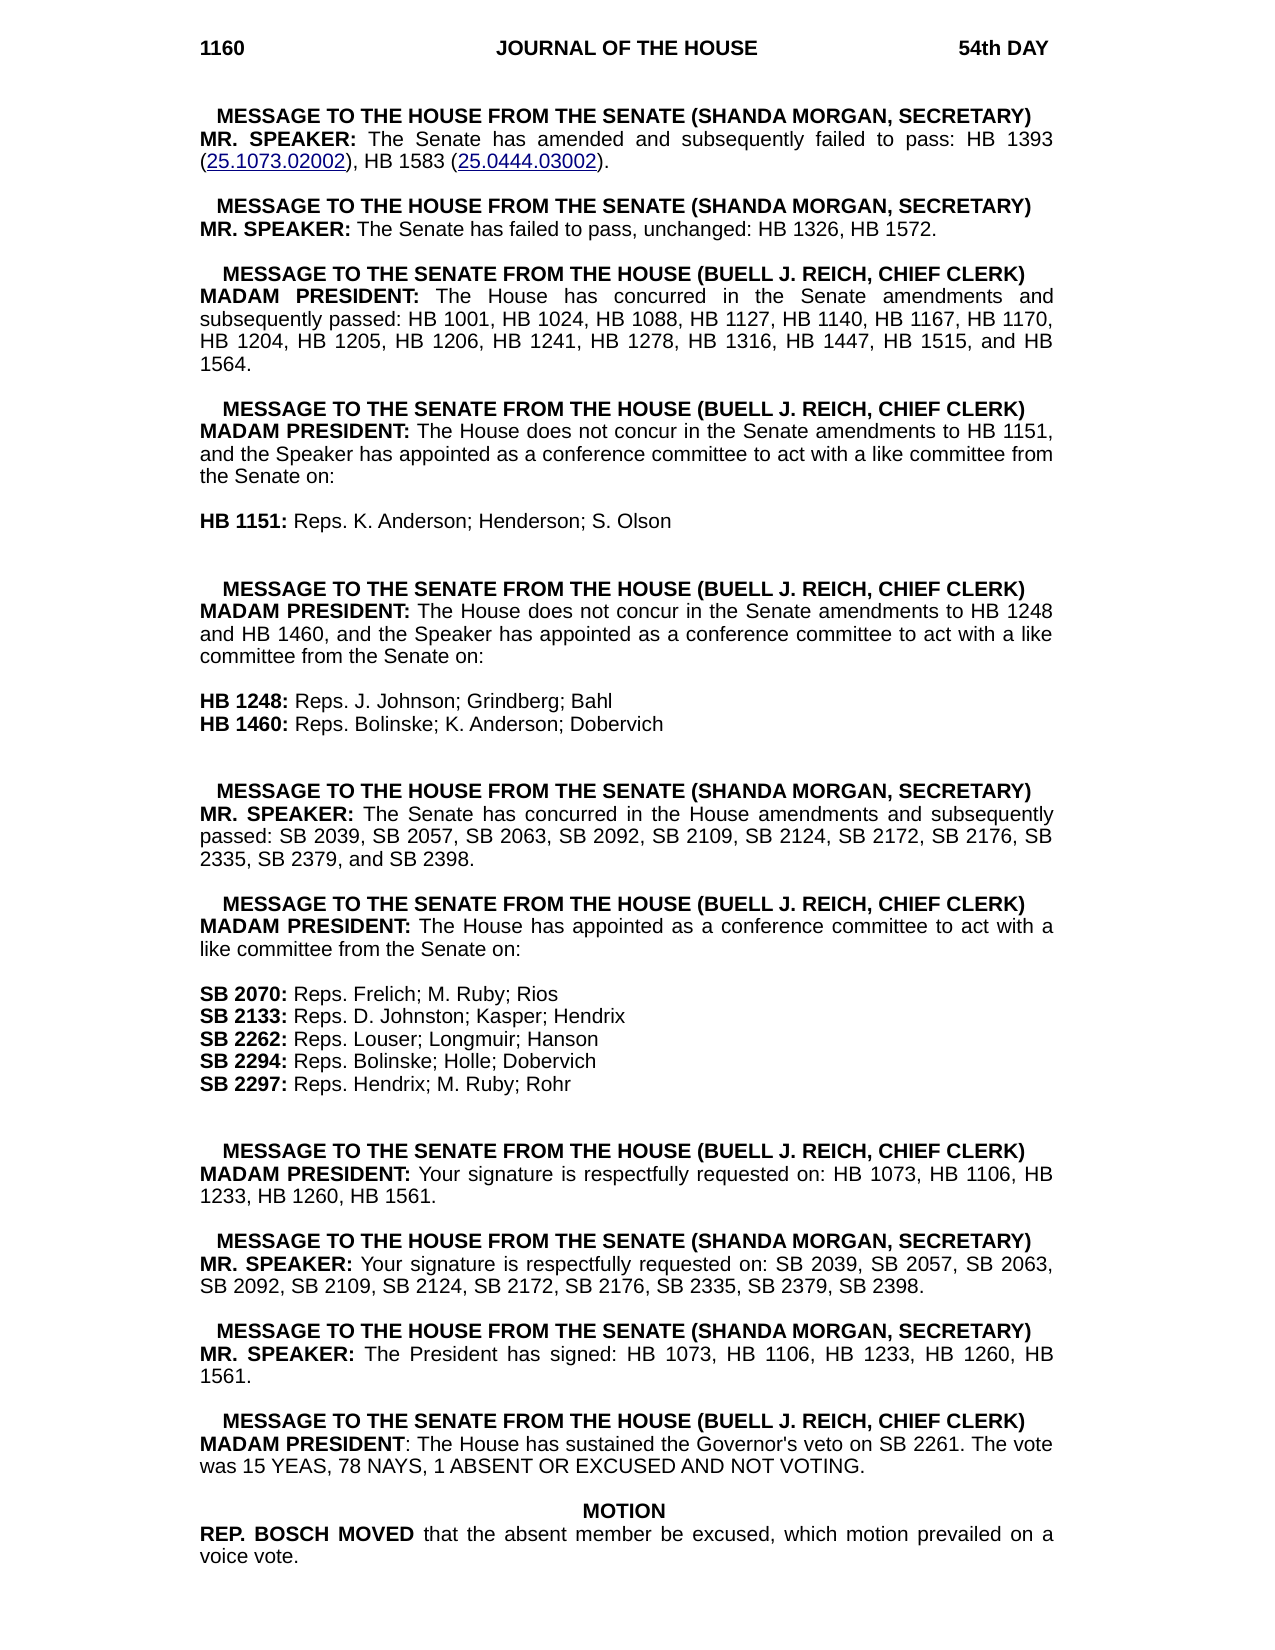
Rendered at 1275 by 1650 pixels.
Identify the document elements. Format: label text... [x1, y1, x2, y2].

text HB 1151: Reps. K. Anderson; Henderson; S. Olson [199, 511, 1054, 533]
text MR. SPEAKER: The President has signed: HB 1073, HB 1106, HB 1233, HB 1260, HB 1561. [199, 1343, 1054, 1388]
text MESSAGE TO THE SENATE FROM THE HOUSE (BUELL J. REICH, CHIEF CLERK) [199, 578, 1054, 601]
text SB 2070: Reps. Frelich; M. Ruby; Rios [199, 983, 1054, 1006]
subtitle Page 1160 [9, 9, 109, 57]
text HB 1460: Reps. Bolinske; K. Anderson; Dobervich [199, 713, 1054, 736]
text MADAM PRESIDENT: Your signature is respectfully requested on: HB 1073, HB 1106, HB 1233, HB 1260, HB 1561. [199, 1163, 1054, 1208]
text MADAM PRESIDENT: The House has appointed as a conference committee to act with a like committee from the Senate on: [199, 916, 1054, 961]
text [0, 0, 118, 66]
text MADAM PRESIDENT: The House does not concur in the Senate amendments to HB 1248 and HB 1460, and the Speaker has appointed as a conference committee to act with a like committee from the Senate on: [199, 601, 1054, 668]
text MESSAGE TO THE SENATE FROM THE HOUSE (BUELL J. REICH, CHIEF CLERK) [199, 1411, 1054, 1433]
text MESSAGE TO THE HOUSE FROM THE SENATE (SHANDA MORGAN, SECRETARY) [199, 1231, 1054, 1253]
text MR. SPEAKER: The Senate has amended and subsequently failed to pass: HB 1393 (25.1073.02002), HB 1583 (25.0444.03002). [199, 128, 1054, 173]
text MR. SPEAKER: The Senate has failed to pass, unchanged: HB 1326, HB 1572. [199, 218, 1054, 241]
text SB 2297: Reps. Hendrix; M. Ruby; Rohr [199, 1073, 1054, 1096]
text MADAM PRESIDENT: The House has sustained the Governor's veto on SB 2261. The vote was 15 YEAS, 78 NAYS, 1 ABSENT OR EXCUSED AND NOT VOTING. [199, 1433, 1054, 1478]
text MESSAGE TO THE HOUSE FROM THE SENATE (SHANDA MORGAN, SECRETARY) [199, 1321, 1054, 1343]
text SB 2133: Reps. D. Johnston; Kasper; Hendrix [199, 1006, 1054, 1028]
text MR. SPEAKER: Your signature is respectfully requested on: SB 2039, SB 2057, SB 2063, SB 2092, SB 2109, SB 2124, SB 2172, SB 2176, SB 2335, SB 2379, SB 2398. [199, 1253, 1054, 1298]
text MESSAGE TO THE SENATE FROM THE HOUSE (BUELL J. REICH, CHIEF CLERK) [199, 1141, 1054, 1163]
text MESSAGE TO THE HOUSE FROM THE SENATE (SHANDA MORGAN, SECRETARY) [199, 196, 1054, 218]
text MESSAGE TO THE HOUSE FROM THE SENATE (SHANDA MORGAN, SECRETARY) [199, 106, 1054, 128]
text MESSAGE TO THE SENATE FROM THE HOUSE (BUELL J. REICH, CHIEF CLERK) [199, 893, 1054, 916]
text REP. BOSCH MOVED that the absent member be excused, which motion prevailed on a voice vote. [199, 1523, 1054, 1568]
text MESSAGE TO THE SENATE FROM THE HOUSE (BUELL J. REICH, CHIEF CLERK) [199, 263, 1054, 286]
text HB 1248: Reps. J. Johnson; Grindberg; Bahl [199, 691, 1054, 713]
text MADAM PRESIDENT: The House does not concur in the Senate amendments to HB 1151, and the Speaker has appointed as a conference committee to act with a like committee from the Senate on: [199, 421, 1054, 488]
text MOTION [199, 1501, 1054, 1523]
text SB 2262: Reps. Louser; Longmuir; Hanson [199, 1028, 1054, 1051]
text MESSAGE TO THE HOUSE FROM THE SENATE (SHANDA MORGAN, SECRETARY) [199, 781, 1054, 803]
text SB 2294: Reps. Bolinske; Holle; Dobervich [199, 1051, 1054, 1073]
text MR. SPEAKER: The Senate has concurred in the House amendments and subsequently passed: SB 2039, SB 2057, SB 2063, SB 2092, SB 2109, SB 2124, SB 2172, SB 2176, SB 2335, SB 2379, and SB 2398. [199, 803, 1054, 871]
text MADAM PRESIDENT: The House has concurred in the Senate amendments and subsequently passed: HB 1001, HB 1024, HB 1088, HB 1127, HB 1140, HB 1167, HB 1170, HB 1204, HB 1205, HB 1206, HB 1241, HB 1278, HB 1316, HB 1447, HB 1515, and HB 1564. [199, 286, 1054, 376]
text MESSAGE TO THE SENATE FROM THE HOUSE (BUELL J. REICH, CHIEF CLERK) [199, 398, 1054, 421]
